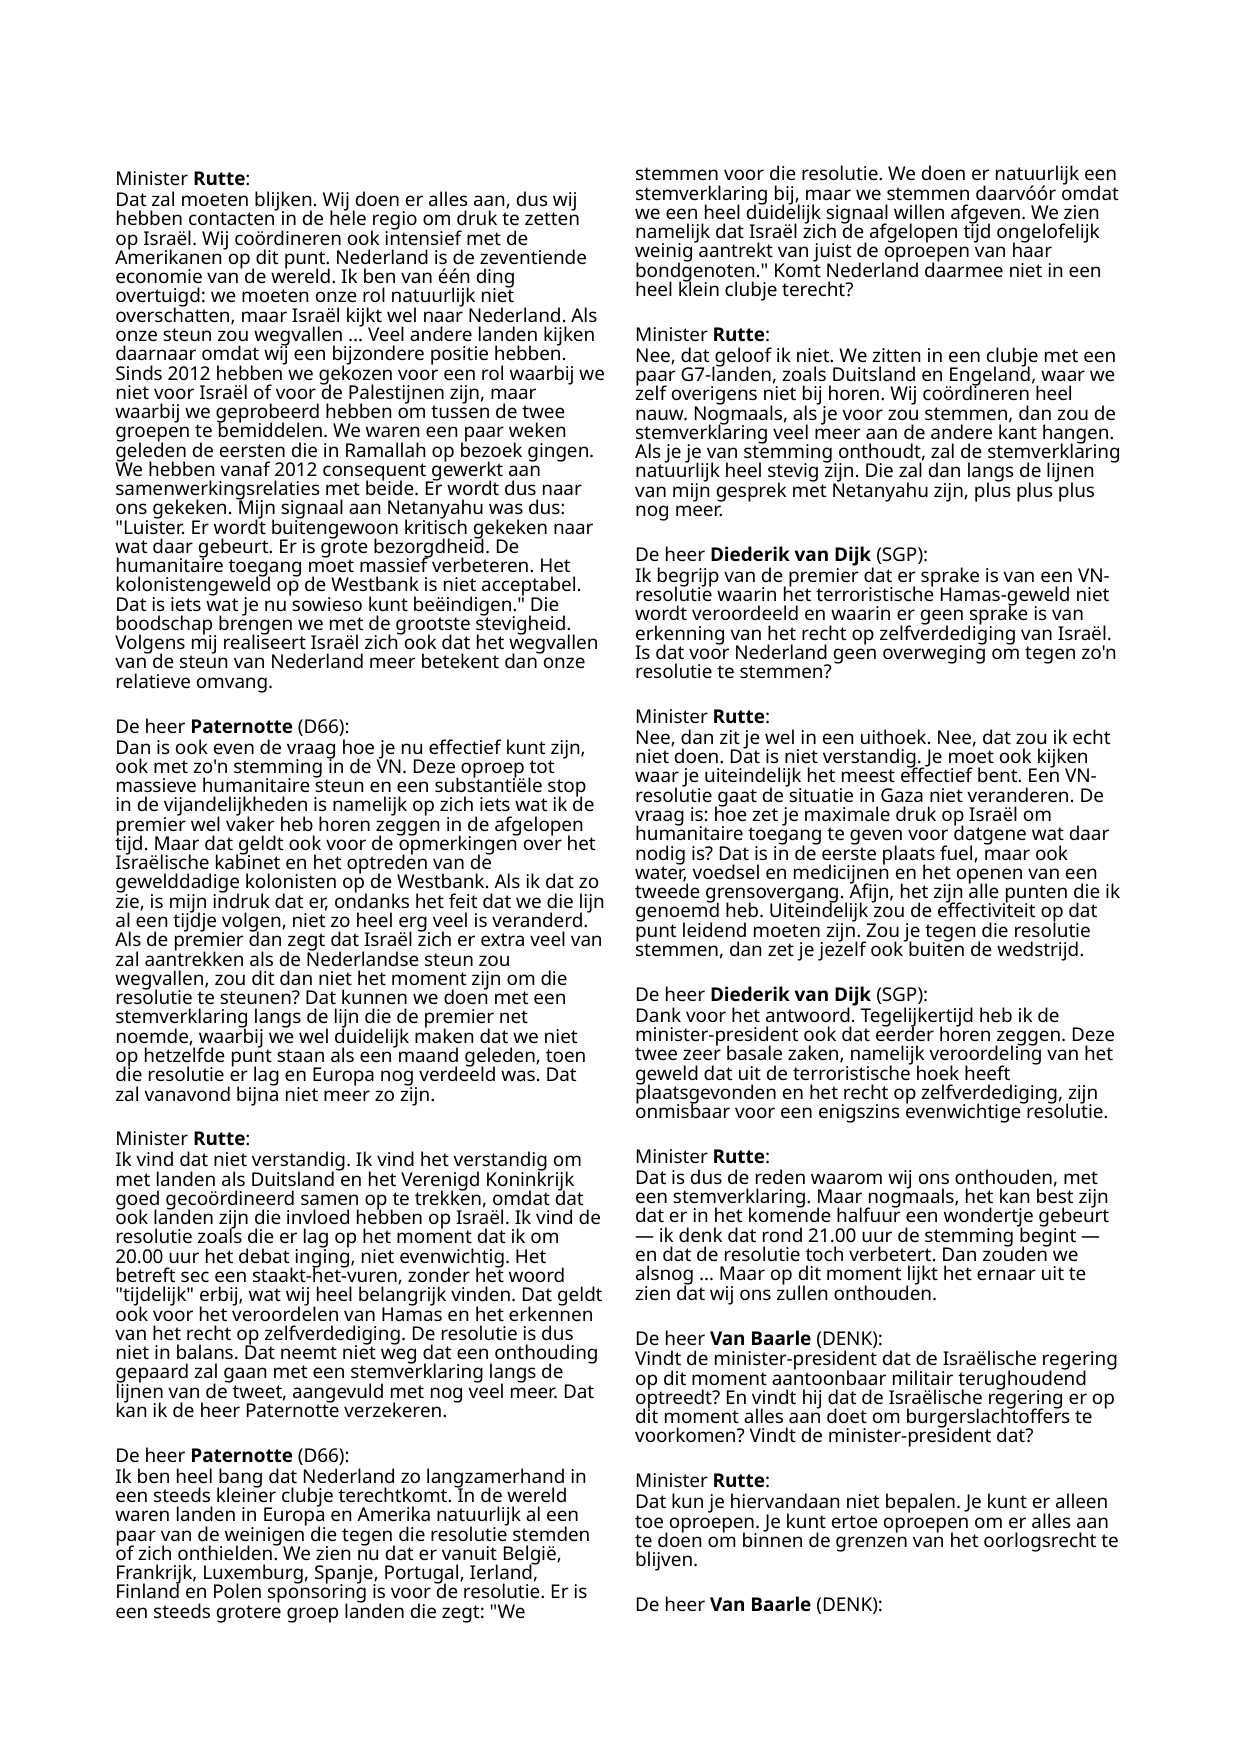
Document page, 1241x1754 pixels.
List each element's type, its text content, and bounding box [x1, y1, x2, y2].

text De heer Diederik van Dijk (SGP): [635, 541, 1125, 567]
text De heer Paternotte (D66): [115, 1442, 605, 1468]
text Dat kun je hiervandaan niet bepalen. Je kunt er alleen toe oproepen. Je kunt ertoe oproepen om er alles aan te doen om binnen de grenzen van het oorlogsrecht te blijven. [635, 1493, 1125, 1570]
text Minister Rutte: [635, 321, 1125, 347]
text stemmen voor die resolutie. We doen er natuurlijk een stemverklaring bij, maar we stemmen daarvóór omdat we een heel duidelijk signaal willen afgeven. We zien namelijk dat Israël zich de afgelopen tijd ongelofelijk weinig aantrekt van juist de oproepen van haar bondgenoten." Komt Nederland daarmee niet in een heel klein clubje terecht? [635, 165, 1125, 300]
text De heer Van Baarle (DENK): [635, 1591, 1125, 1617]
text Minister Rutte: [635, 1143, 1125, 1169]
text De heer Van Baarle (DENK): [635, 1325, 1125, 1350]
text Vindt de minister-president dat de Israëlische regering op dit moment aantoonbaar militair terughoudend optreedt? En vindt hij dat de Israëlische regering er op dit moment alles aan doet om burgerslachtoffers te voorkomen? Vindt de minister-president dat? [635, 1350, 1125, 1447]
text Nee, dan zit je wel in een uithoek. Nee, dat zou ik echt niet doen. Dat is niet verstandig. Je moet ook kijken waar je uiteindelijk het meest effectief bent. Een VN-resolutie gaat de situatie in Gaza niet veranderen. De vraag is: hoe zet je maximale druk op Israël om humanitaire toegang te geven voor datgene wat daar nodig is? Dat is in de eerste plaats fuel, maar ook water, voedsel en medicijnen en het openen van een tweede grensovergang. Afijn, het zijn alle punten die ik genoemd heb. Uiteindelijk zou de effectiviteit op dat punt leidend moeten zijn. Zou je tegen die resolutie stemmen, dan zet je jezelf ook buiten de wedstrijd. [635, 729, 1125, 960]
text Minister Rutte: [115, 165, 605, 191]
text Minister Rutte: [635, 703, 1125, 729]
text Dat zal moeten blijken. Wij doen er alles aan, dus wij hebben contacten in de hele regio om druk te zetten op Israël. Wij coördineren ook intensief met de Amerikanen op dit punt. Nederland is de zeventiende economie van de wereld. Ik ben van één ding overtuigd: we moeten onze rol natuurlijk niet overschatten, maar Israël kijkt wel naar Nederland. Als onze steun zou wegvallen … Veel andere landen kijken daarnaar omdat wij een bijzondere positie hebben. Sinds 2012 hebben we gekozen voor een rol waarbij we niet voor Israël of voor de Palestijnen zijn, maar waarbij we geprobeerd hebben om tussen de twee groepen te bemiddelen. We waren een paar weken geleden de eersten die in Ramallah op bezoek gingen. We hebben vanaf 2012 consequent gewerkt aan samenwerkingsrelaties met beide. Er wordt dus naar ons gekeken. Mijn signaal aan Netanyahu was dus: "Luister. Er wordt buitengewoon kritisch gekeken naar wat daar gebeurt. Er is grote bezorgdheid. De humanitaire toegang moet massief verbeteren. Het kolonistengeweld op de Westbank is niet acceptabel. Dat is iets wat je nu sowieso kunt beëindigen." Die boodschap brengen we met de grootste stevigheid. Volgens mij realiseert Israël zich ook dat het wegvallen van de steun van Nederland meer betekent dan onze relatieve omvang. [115, 191, 605, 692]
text Dat is dus de reden waarom wij ons onthouden, met een stemverklaring. Maar nogmaals, het kan best zijn dat er in het komende halfuur een wondertje gebeurt — ik denk dat rond 21.00 uur de stemming begint — en dat de resolutie toch verbetert. Dan zouden we alsnog … Maar op dit moment lijkt het ernaar uit te zien dat wij ons zullen onthouden. [635, 1169, 1125, 1304]
text Nee, dat geloof ik niet. We zitten in een clubje met een paar G7-landen, zoals Duitsland en Engeland, waar we zelf overigens niet bij horen. Wij coördineren heel nauw. Nogmaals, als je voor zou stemmen, dan zou de stemverklaring veel meer aan de andere kant hangen. Als je je van stemming onthoudt, zal de stemverklaring natuurlijk heel stevig zijn. Die zal dan langs de lijnen van mijn gesprek met Netanyahu zijn, plus plus plus nog meer. [635, 347, 1125, 520]
text Ik ben heel bang dat Nederland zo langzamerhand in een steeds kleiner clubje terechtkomt. In de wereld waren landen in Europa en Amerika natuurlijk al een paar van de weinigen die tegen die resolutie stemden of zich onthielden. We zien nu dat er vanuit België, Frankrijk, Luxemburg, Spanje, Portugal, Ierland, Finland en Polen sponsoring is voor de resolutie. Er is een steeds grotere groep landen die zegt: "We [115, 1468, 605, 1622]
text Dan is ook even de vraag hoe je nu effectief kunt zijn, ook met zo'n stemming in de VN. Deze oproep tot massieve humanitaire steun en een substantiële stop in de vijandelijkheden is namelijk op zich iets wat ik de premier wel vaker heb horen zeggen in de afgelopen tijd. Maar dat geldt ook voor de opmerkingen over het Israëlische kabinet en het optreden van de gewelddadige kolonisten op de Westbank. Als ik dat zo zie, is mijn indruk dat er, ondanks het feit dat we die lijn al een tijdje volgen, niet zo heel erg veel is veranderd. Als de premier dan zegt dat Israël zich er extra veel van zal aantrekken als de Nederlandse steun zou wegvallen, zou dit dan niet het moment zijn om die resolutie te steunen? Dat kunnen we doen met een stemverklaring langs de lijn die de premier net noemde, waarbij we wel duidelijk maken dat we niet op hetzelfde punt staan als een maand geleden, toen die resolutie er lag en Europa nog verdeeld was. Dat zal vanavond bijna niet meer zo zijn. [115, 739, 605, 1105]
text De heer Diederik van Dijk (SGP): [635, 981, 1125, 1007]
text De heer Paternotte (D66): [115, 713, 605, 739]
text Ik vind dat niet verstandig. Ik vind het verstandig om met landen als Duitsland en het Verenigd Koninkrijk goed gecoördineerd samen op te trekken, omdat dat ook landen zijn die invloed hebben op Israël. Ik vind de resolutie zoals die er lag op het moment dat ik om 20.00 uur het debat inging, niet evenwichtig. Het betreft sec een staakt-het-vuren, zonder het woord "tijdelijk" erbij, wat wij heel belangrijk vinden. Dat geldt ook voor het veroordelen van Hamas en het erkennen van het recht op zelfverdediging. De resolutie is dus niet in balans. Dat neemt niet weg dat een onthouding gepaard zal gaan met een stemverklaring langs de lijnen van de tweet, aangevuld met nog veel meer. Dat kan ik de heer Paternotte verzekeren. [115, 1151, 605, 1421]
text Minister Rutte: [635, 1468, 1125, 1493]
text Ik begrijp van de premier dat er sprake is van een VN-resolutie waarin het terroristische Hamas-geweld niet wordt veroordeeld en waarin er geen sprake is van erkenning van het recht op zelfverdediging van Israël. Is dat voor Nederland geen overweging om tegen zo'n resolutie te stemmen? [635, 567, 1125, 682]
text Minister Rutte: [115, 1126, 605, 1151]
text Dank voor het antwoord. Tegelijkertijd heb ik de minister-president ook dat eerder horen zeggen. Deze twee zeer basale zaken, namelijk veroordeling van het geweld dat uit de terroristische hoek heeft plaatsgevonden en het recht op zelfverdediging, zijn onmisbaar voor een enigszins evenwichtige resolutie. [635, 1007, 1125, 1122]
